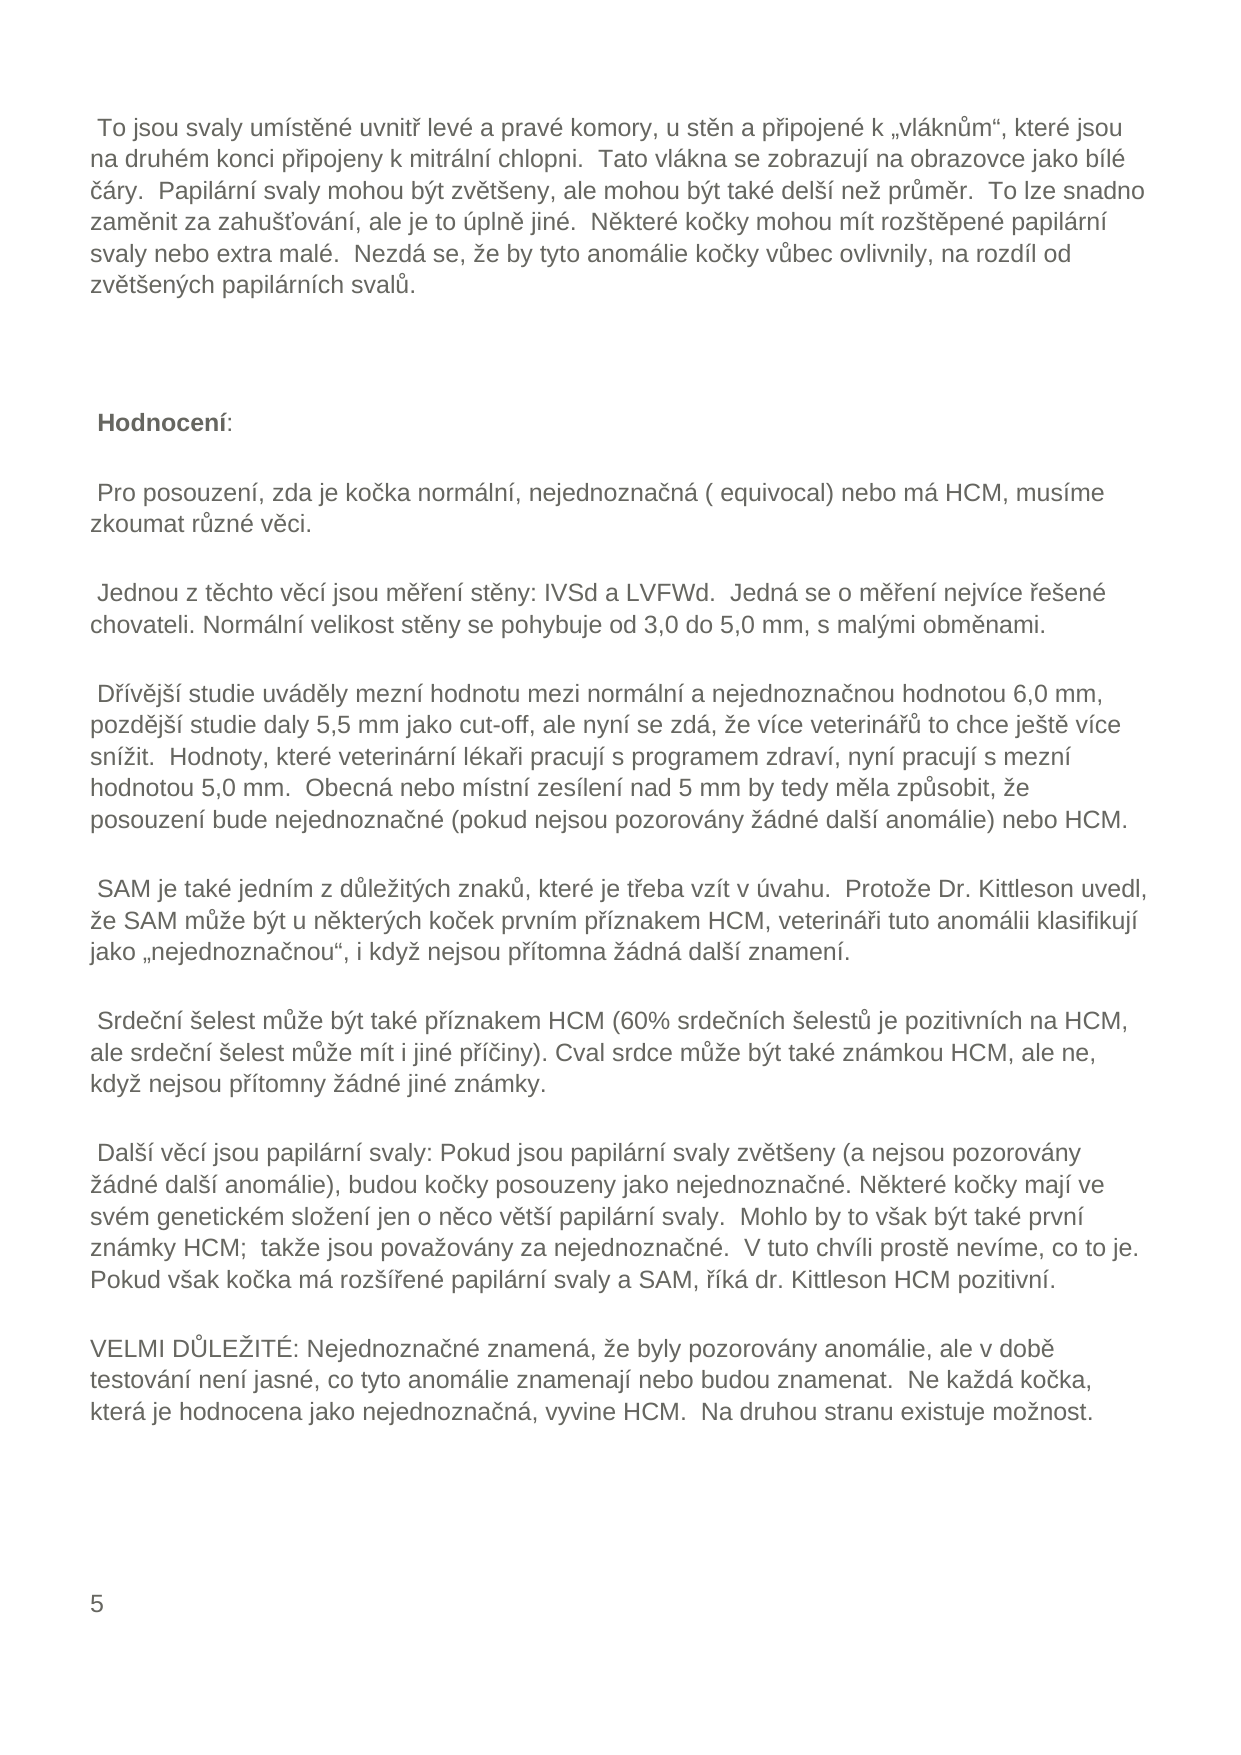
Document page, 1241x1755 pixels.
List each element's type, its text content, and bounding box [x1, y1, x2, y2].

text Další věcí jsou papilární svaly: Pokud jsou papilární svaly zvětšeny (a nejsou pozorovány žádné další anomálie), budou kočky posouzeny jako nejednoznačné. Některé kočky mají ve svém genetickém složení jen o něco větší papilární svaly. Mohlo by to však být také první známky HCM; takže jsou považovány za nejednoznačné. V tuto chvíli prostě nevíme, co to je. Pokud však kočka má rozšířené papilární svaly a SAM, říká dr. Kittleson HCM pozitivní. [90, 1138, 1150, 1293]
text Pro posouzení, zda je kočka normální, nejednoznačná ( equivocal) nebo má HCM, musíme zkoumat různé věci. [90, 477, 1150, 538]
text SAM je také jedním z důležitých znaků, které je třeba vzít v úvahu. Protože Dr. Kittleson uvedl, že SAM může být u některých koček prvním příznakem HCM, veterináři tuto anomálii klasifikují jako „nejednoznačnou“, i když nejsou přítomna žádná další znamení. [90, 874, 1150, 966]
text VELMI DŮLEŽITÉ: Nejednoznačné znamená, že byly pozorovány anomálie, ale v době testování není jasné, co tyto anomálie znamenají nebo budou znamenat. Ne každá kočka, která je hodnocena jako nejednoznačná, vyvine HCM. Na druhou stranu existuje možnost. [90, 1334, 1150, 1426]
text To jsou svaly umístěné uvnitř levé a pravé komory, u stěn a připojené k „vláknům“, které jsou na druhém konci připojeny k mitrální chlopni. Tato vlákna se zobrazují na obrazovce jako bílé čáry. Papilární svaly mohou být zvětšeny, ale mohou být také delší než průměr. To lze snadno zaměnit za zahušťování, ale je to úplně jiné. Některé kočky mohou mít rozštěpené papilární svaly nebo extra malé. Nezdá se, že by tyto anomálie kočky vůbec ovlivnily, na rozdíl od zvětšených papilárních svalů. [90, 112, 1150, 299]
text Jednou z těchto věcí jsou měření stěny: IVSd a LVFWd. Jedná se o měření nejvíce řešené chovateli. Normální velikost stěny se pohybuje od 3,0 do 5,0 mm, s malými obměnami. [90, 578, 1150, 638]
text Hodnocení: [90, 408, 1150, 437]
text Dřívější studie uváděly mezní hodnotu mezi normální a nejednoznačnou hodnotou 6,0 mm, pozdější studie daly 5,5 mm jako cut-off, ale nyní se zdá, že více veterinářů to chce ještě více snížit. Hodnoty, které veterinární lékaři pracují s programem zdraví, nyní pracují s mezní hodnotou 5,0 mm. Obecná nebo místní zesílení nad 5 mm by tedy měla způsobit, že posouzení bude nejednoznačné (pokud nejsou pozorovány žádné další anomálie) nebo HCM. [90, 679, 1150, 834]
text Srdeční šelest může být také příznakem HCM (60% srdečních šelestů je pozitivních na HCM, ale srdeční šelest může mít i jiné příčiny). Cval srdce může být také známkou HCM, ale ne, když nejsou přítomny žádné jiné známky. [90, 1006, 1150, 1098]
